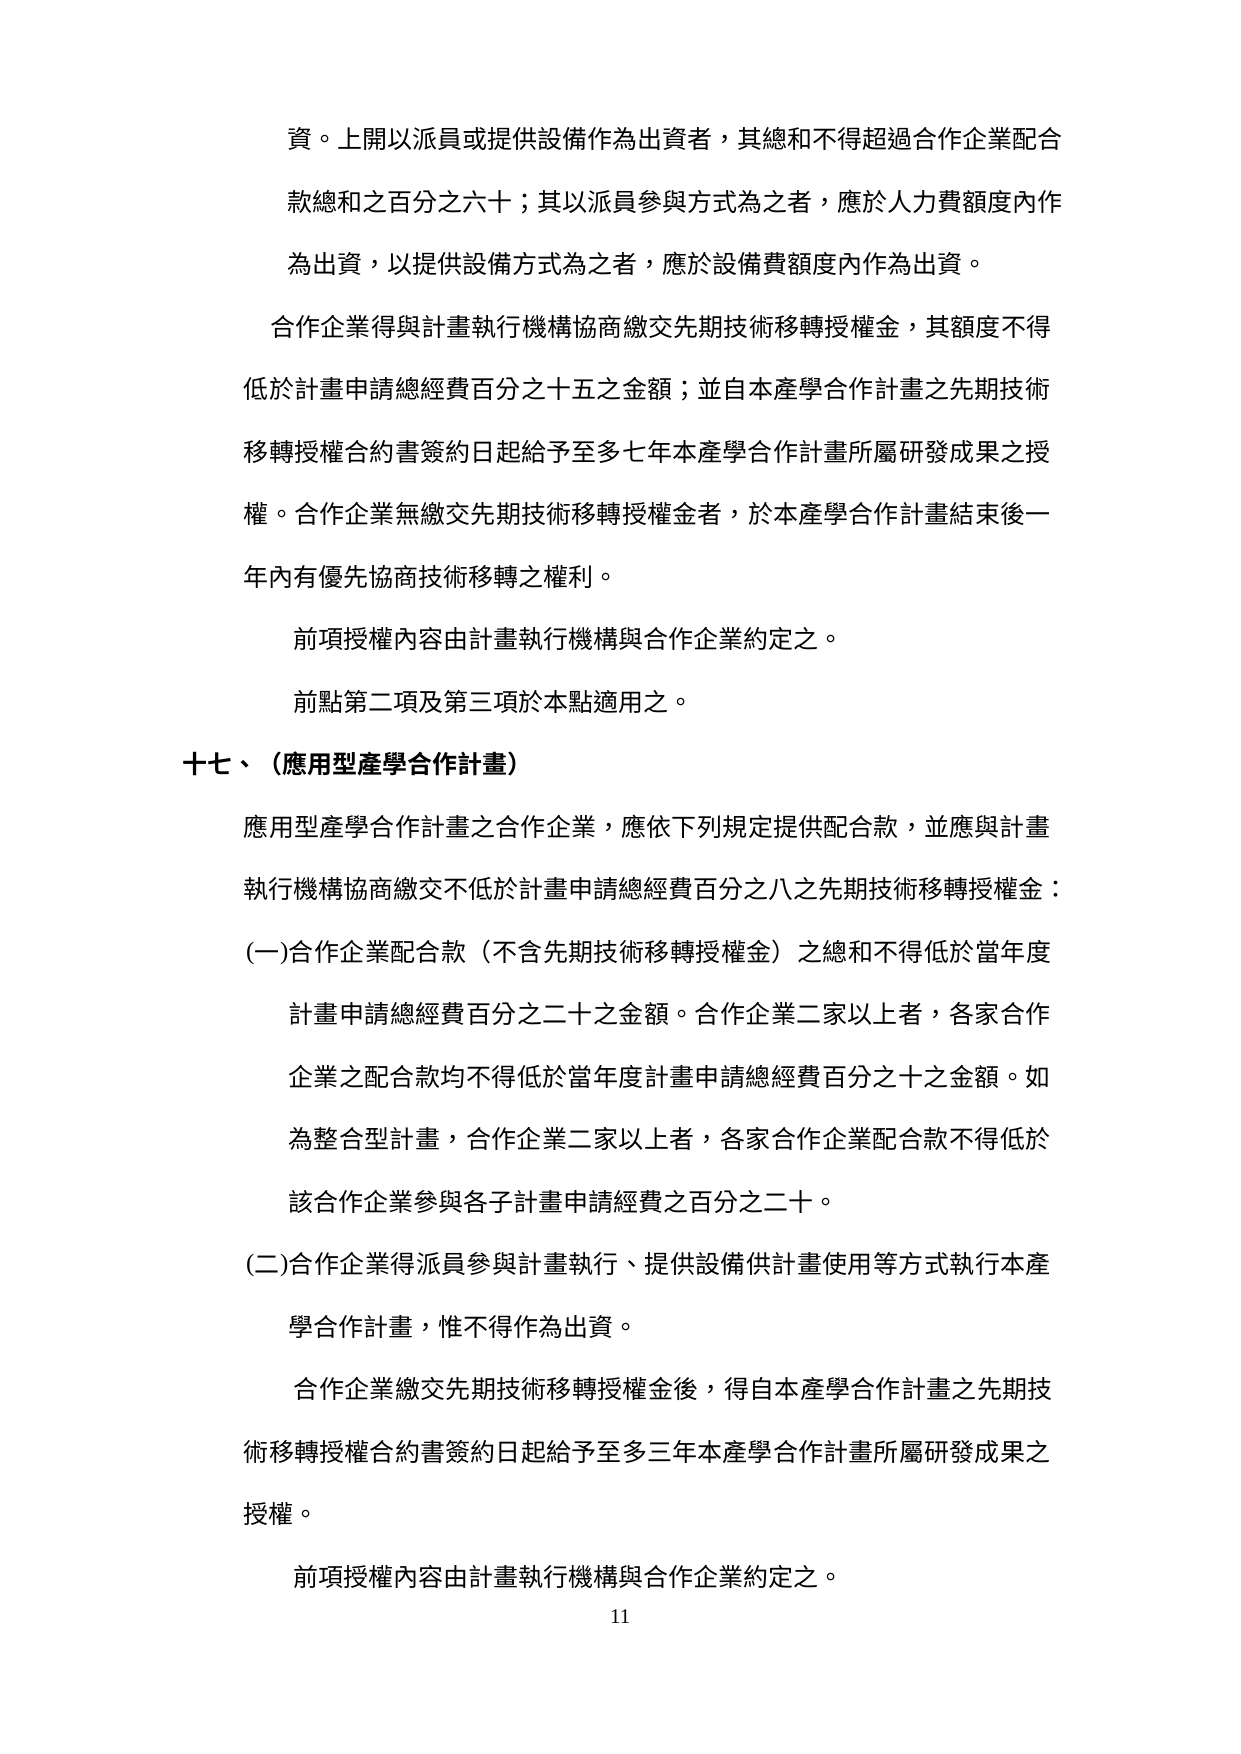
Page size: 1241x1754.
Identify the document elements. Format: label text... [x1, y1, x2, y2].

text 應用型產學合作計畫之合作企業，應依下列規定提供配合款，並應與計畫執行機構協商繳交不低於計畫申請總經費百分之八之先期技術移轉授權金： [244, 784, 1053, 909]
text 合作企業得與計畫執行機構協商繳交先期技術移轉授權金，其額度不得低於計畫申請總經費百分之十五之金額；並自本產學合作計畫之先期技術移轉授權合約書簽約日起給予至多七年本產學合作計畫所屬研發成果之授權。合作企業無繳交先期技術移轉授權金者，於本產學合作計畫結束後一年內有優先協商技術移轉之權利。 [244, 284, 1053, 596]
text (一)合作企業配合款（不含先期技術移轉授權金）之總和不得低於當年度計畫申請總經費百分之二十之金額。合作企業二家以上者，各家合作企業之配合款均不得低於當年度計畫申請總經費百分之十之金額。如為整合型計畫，合作企業二家以上者，各家合作企業配合款不得低於該合作企業參與各子計畫申請經費之百分之二十。 [246, 909, 1053, 1221]
text (二)合作企業得派員參與計畫執行、提供設備供計畫使用等方式執行本產學合作計畫，惟不得作為出資。 [246, 1221, 1053, 1346]
text 前點第二項及第三項於本點適用之。 [244, 659, 1053, 721]
text 前項授權內容由計畫執行機構與合作企業約定之。 [244, 1534, 1053, 1596]
text 前項授權內容由計畫執行機構與合作企業約定之。 [244, 596, 1053, 659]
text 十七、（應用型產學合作計畫） [183, 721, 1053, 784]
text 合作企業繳交先期技術移轉授權金後，得自本產學合作計畫之先期技術移轉授權合約書簽約日起給予至多三年本產學合作計畫所屬研發成果之授權。 [244, 1346, 1053, 1534]
text 資。上開以派員或提供設備作為出資者，其總和不得超過合作企業配合款總和之百分之六十；其以派員參與方式為之者，應於人力費額度內作為出資，以提供設備方式為之者，應於設備費額度內作為出資。 [250, 96, 1065, 284]
